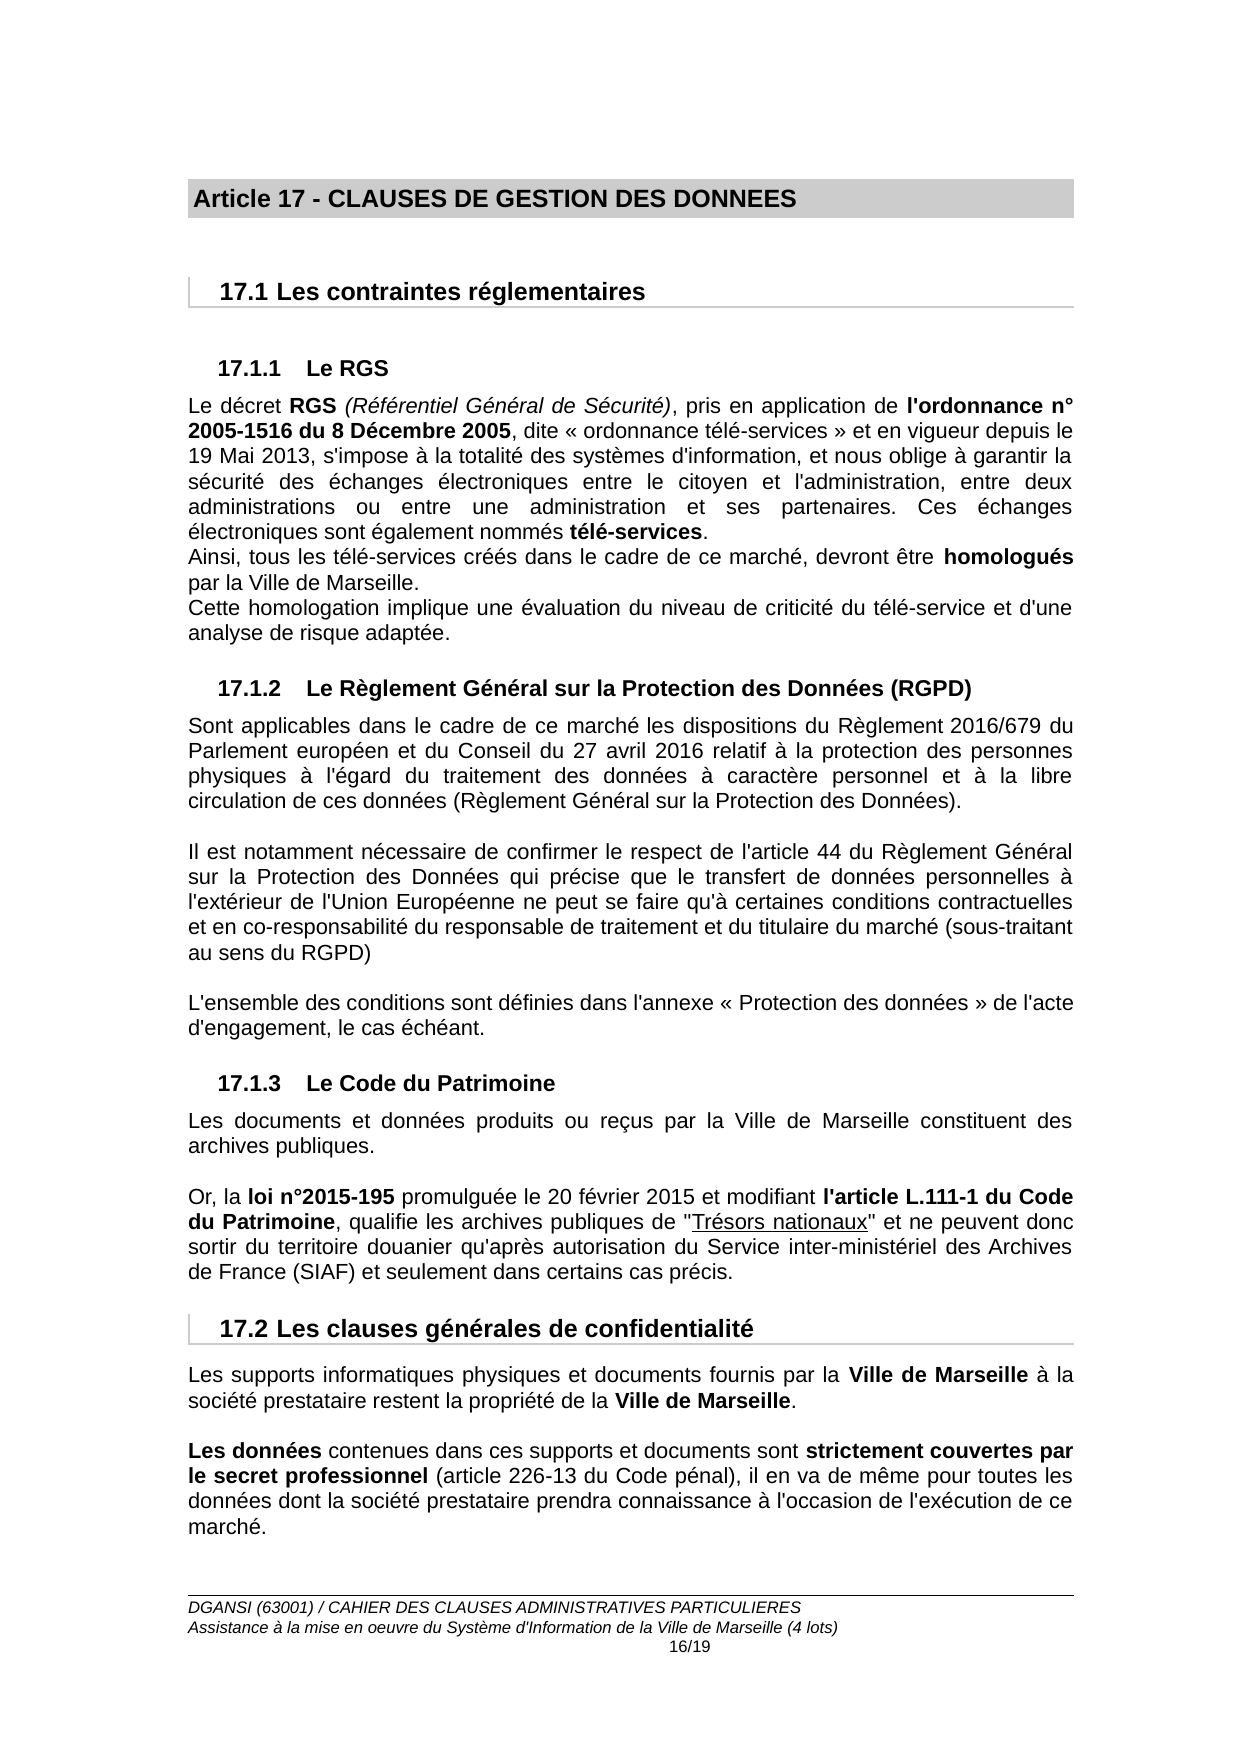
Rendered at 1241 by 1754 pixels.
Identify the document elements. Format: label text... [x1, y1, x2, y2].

subtitle Les clauses générales de confidentialité [190, 1314, 1074, 1343]
text Les documents et données produits ou reçus par la Ville de Marseille constituent des archives publiques. [188, 1108, 1074, 1158]
text Les données contenues dans ces supports et documents sont strictement couvertes par le secret professionnel (article 226-13 du Code pénal), il en va de même pour toutes les données dont la société prestataire prendra connaissance à l'occasion de l'exécution de ce marché. [188, 1438, 1074, 1539]
subtitle Les contraintes réglementaires [190, 277, 1074, 306]
text Ainsi, tous les télé-services créés dans le cadre de ce marché, devront être homologués par la Ville de Marseille. [188, 544, 1074, 594]
text Les supports informatiques physiques et documents fournis par la Ville de Marseille à la société prestataire restent la propriété de la Ville de Marseille. [188, 1362, 1074, 1413]
text Sont applicables dans le cadre de ce marché les dispositions du Règlement 2016/679 du Parlement européen et du Conseil du 27 avril 2016 relatif à la protection des personnes physiques à l'égard du traitement des données à caractère personnel et à la libre circulation de ces données (Règlement Général sur la Protection des Données). [188, 713, 1074, 813]
subtitle Le Règlement Général sur la Protection des Données (RGPD) [188, 674, 1074, 701]
subtitle Le Code du Patrimoine [188, 1070, 1074, 1096]
text Or, la loi n°2015-195 promulguée le 20 février 2015 et modifiant l'article L.111-1 du Code du Patrimoine, qualifie les archives publiques de "Trésors nationaux" et ne peuvent donc sortir du territoire douanier qu'après autorisation du Service inter-ministériel des Archives de France (SIAF) et seulement dans certains cas précis. [188, 1183, 1074, 1284]
text Cette homologation implique une évaluation du niveau de criticité du télé-service et d'une analyse de risque adaptée. [188, 594, 1074, 645]
text Le décret RGS (Référentiel Général de Sécurité), pris en application de l'ordonnance n° 2005-1516 du 8 Décembre 2005, dite « ordonnance télé-services » et en vigueur depuis le 19 Mai 2013, s'impose à la totalité des systèmes d'information, et nous oblige à garantir la sécurité des échanges électroniques entre le citoyen et l'administration, entre deux administrations ou entre une administration et ses partenaires. Ces échanges électroniques sont également nommés télé-services. [188, 393, 1074, 544]
text L'ensemble des conditions sont définies dans l'annexe « Protection des données » de l'acte d'engagement, le cas échéant. [188, 990, 1074, 1040]
text Il est notamment nécessaire de confirmer le respect de l'article 44 du Règlement Général sur la Protection des Données qui précise que le transfert de données personnelles à l'extérieur de l'Union Européenne ne peut se faire qu'à certaines conditions contractuelles et en co-responsabilité du responsable de traitement et du titulaire du marché (sous-traitant au sens du RGPD) [188, 839, 1074, 965]
subtitle CLAUSES DE GESTION DES DONNEES [190, 181, 1072, 216]
subtitle Le RGS [188, 355, 1074, 381]
